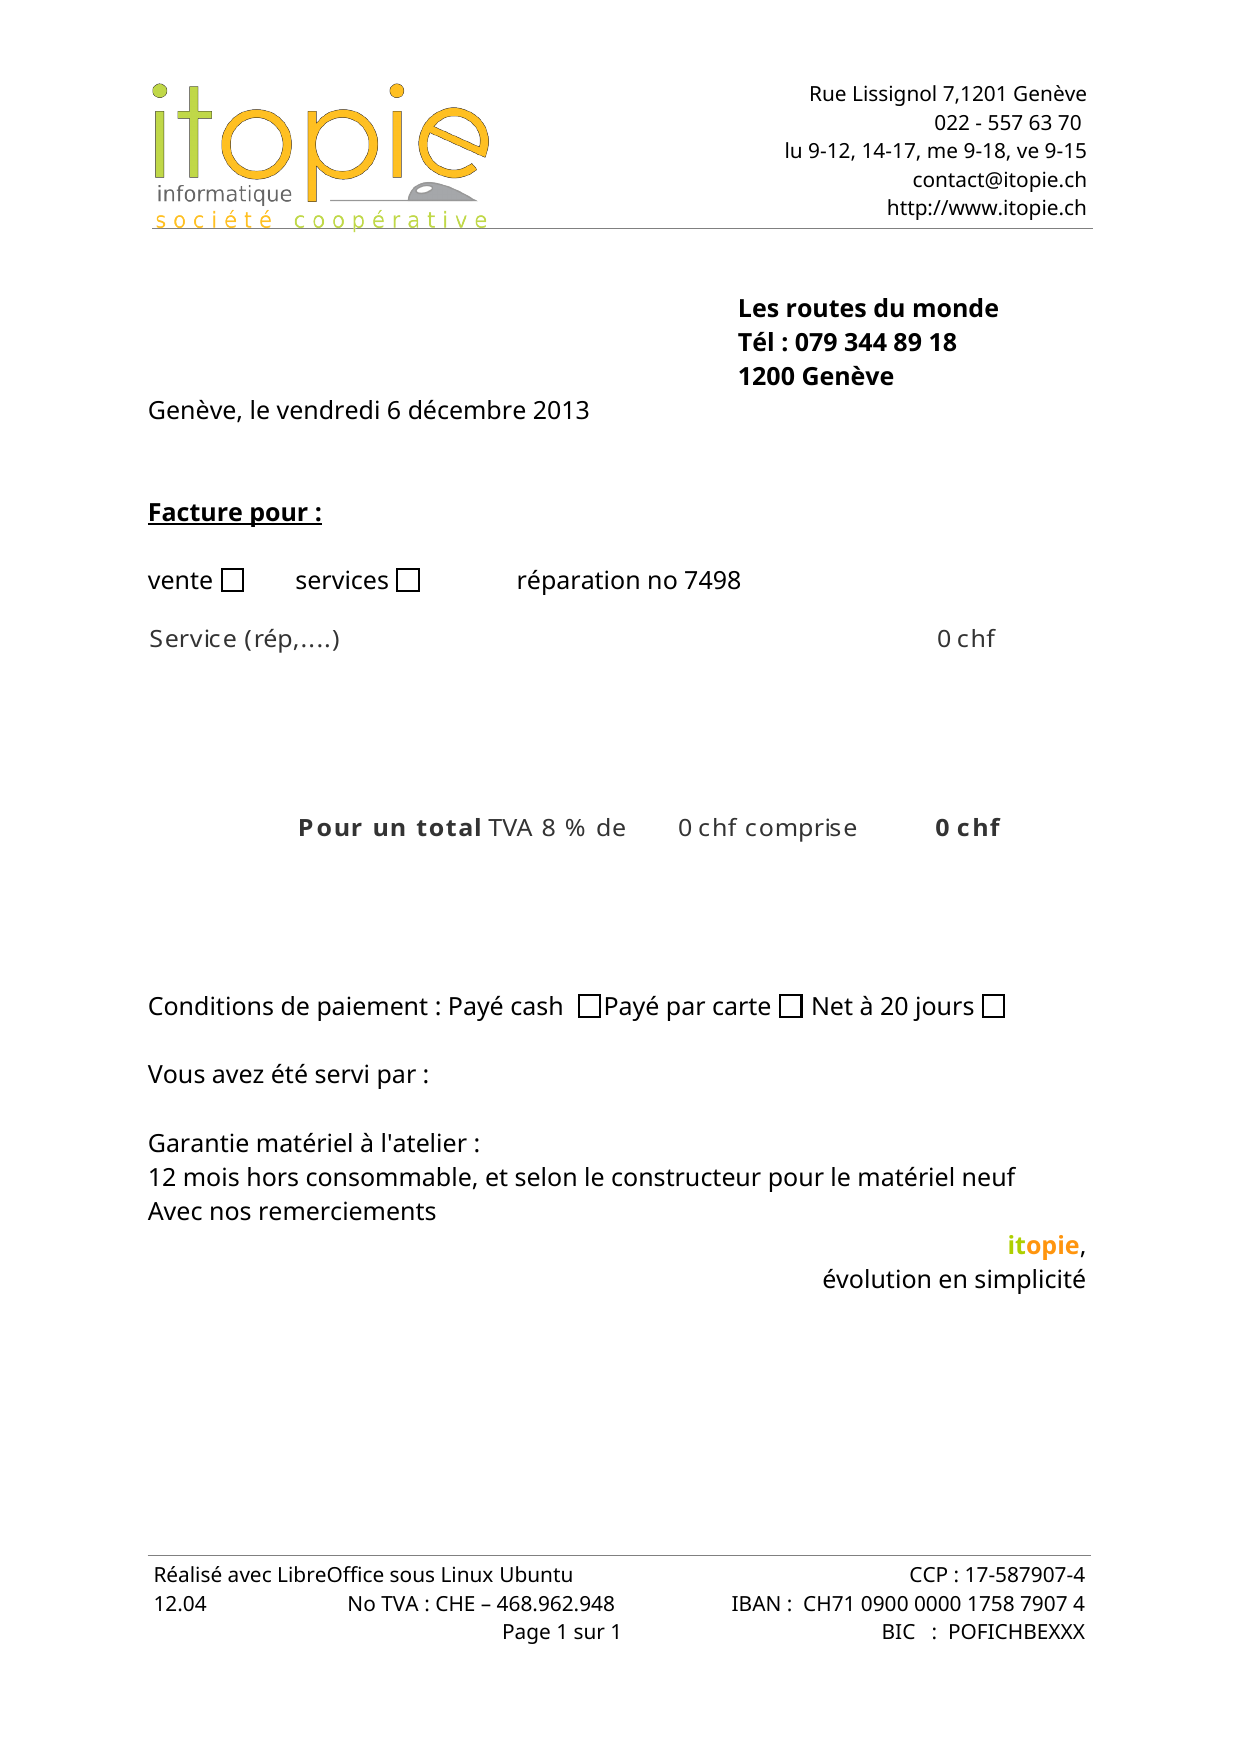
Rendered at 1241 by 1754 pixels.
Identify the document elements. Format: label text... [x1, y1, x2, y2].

text Genève, le vendredi 6 décembre 2013 [148, 392, 1093, 427]
text Tél : 079 344 89 18 [148, 324, 1093, 358]
text Garantie matériel à l'atelier : [148, 1125, 1093, 1159]
text évolution en simplicité [148, 1262, 1093, 1296]
text Conditions de paiement : Payé cash Payé par carte Net à 20 jours [148, 989, 1093, 1023]
text Facture pour : [148, 495, 1093, 529]
text itopie, [148, 1227, 1093, 1262]
text Les routes du monde [148, 290, 1093, 324]
text Avec nos remerciements [148, 1193, 1093, 1227]
text Vous avez été servi par : [148, 1057, 1093, 1091]
text vente services réparation no 7498 [148, 563, 1093, 597]
picture [138, 72, 500, 244]
text 1200 Genève [148, 358, 1093, 392]
text 12 mois hors consommable, et selon le constructeur pour le matériel neuf [148, 1159, 1093, 1193]
